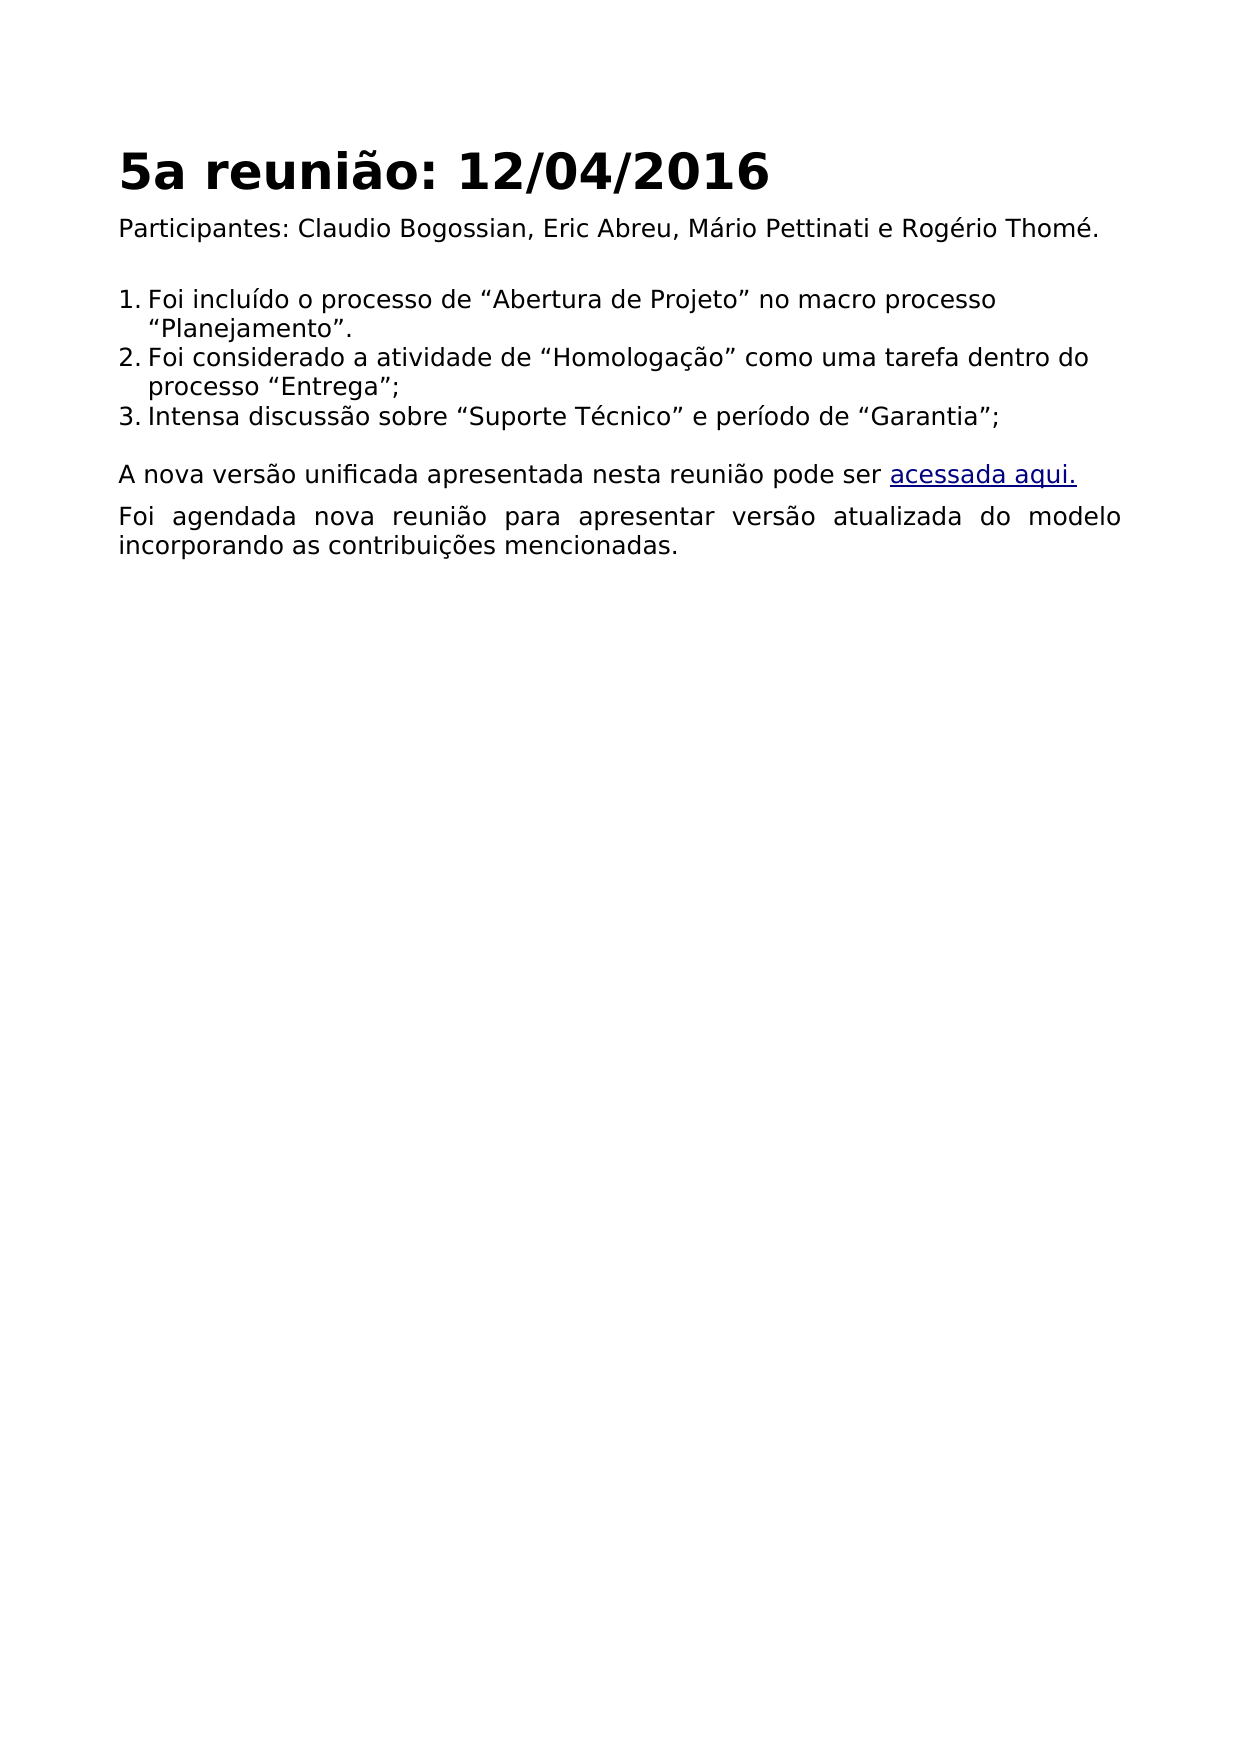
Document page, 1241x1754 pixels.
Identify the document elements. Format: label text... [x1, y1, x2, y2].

text A nova versão unificada apresentada nesta reunião pode ser acessada aqui. [118, 460, 1122, 489]
text Participantes: Claudio Bogossian, Eric Abreu, Mário Pettinati e Rogério Thomé. [118, 214, 1122, 243]
subtitle 5a reunião: 12/04/2016 [118, 143, 1122, 201]
list Intensa discussão sobre “Suporte Técnico” e período de “Garantia”; [118, 402, 1122, 431]
text Foi agendada nova reunião para apresentar versão atualizada do modelo incorporando as contribuições mencionadas. [118, 502, 1122, 560]
list Foi incluído o processo de “Abertura de Projeto” no macro processo “Planejamento”. [118, 285, 1122, 343]
list Foi considerado a atividade de “Homologação” como uma tarefa dentro do processo “Entrega”; [118, 343, 1122, 402]
